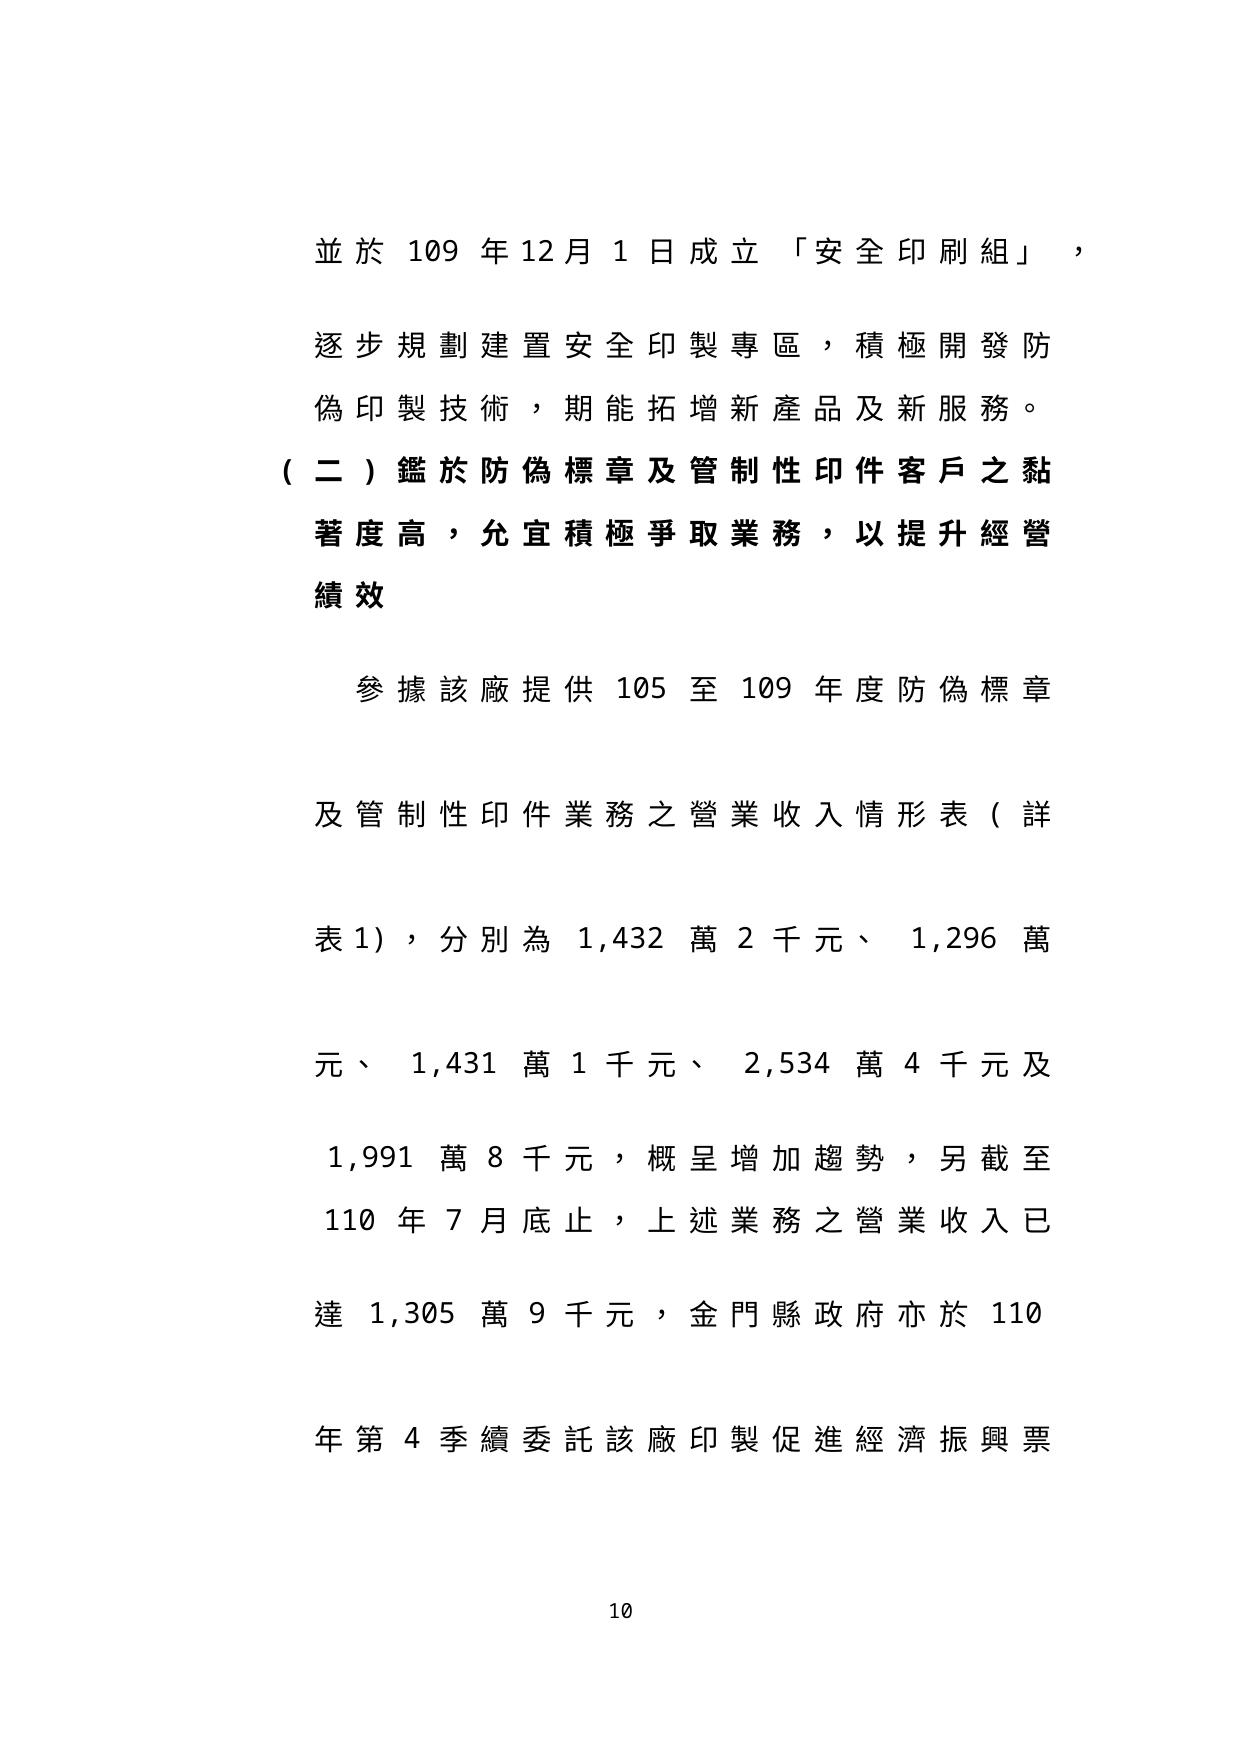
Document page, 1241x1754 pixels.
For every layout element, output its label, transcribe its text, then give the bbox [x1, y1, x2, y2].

text 參據該廠提供105至109年度防偽標章及管制性印件業務之營業收入情形表(詳表1)，分別為1,432萬2千元、1,296萬元、1,431萬1千元、2,534萬4千元及1,991萬8千元，概呈增加趨勢，另截至110年7月底止，上述業務之營業收入已達1,305萬9千元，金門縣政府亦於110年第4季續委託該廠印製促進經濟振興票 [271, 615, 1058, 1490]
text (二)鑑於防偽標章及管制性印件客戶之黏著度高，允宜積極爭取業務，以提升經營績效 [242, 427, 1058, 615]
text 財政部印刷廠近年持續投入防偽印刷技術之研發，並應用於拓展業務範圍，增加印花稅票、鮮乳標章、MIT標章及各種振興票券等產品項目。另為擴大印刷新價值，該廠持續與各防偽專業領域機構進行技術研討、產品開發及應用交流合作，取得最新發展趨勢及學習新技術之研發及創新，並於109年12月1日成立「安全印刷組」，逐步規劃建置安全印製專區，積極開發防偽印製技術，期能拓增新產品及新服務。 [271, 177, 1058, 427]
